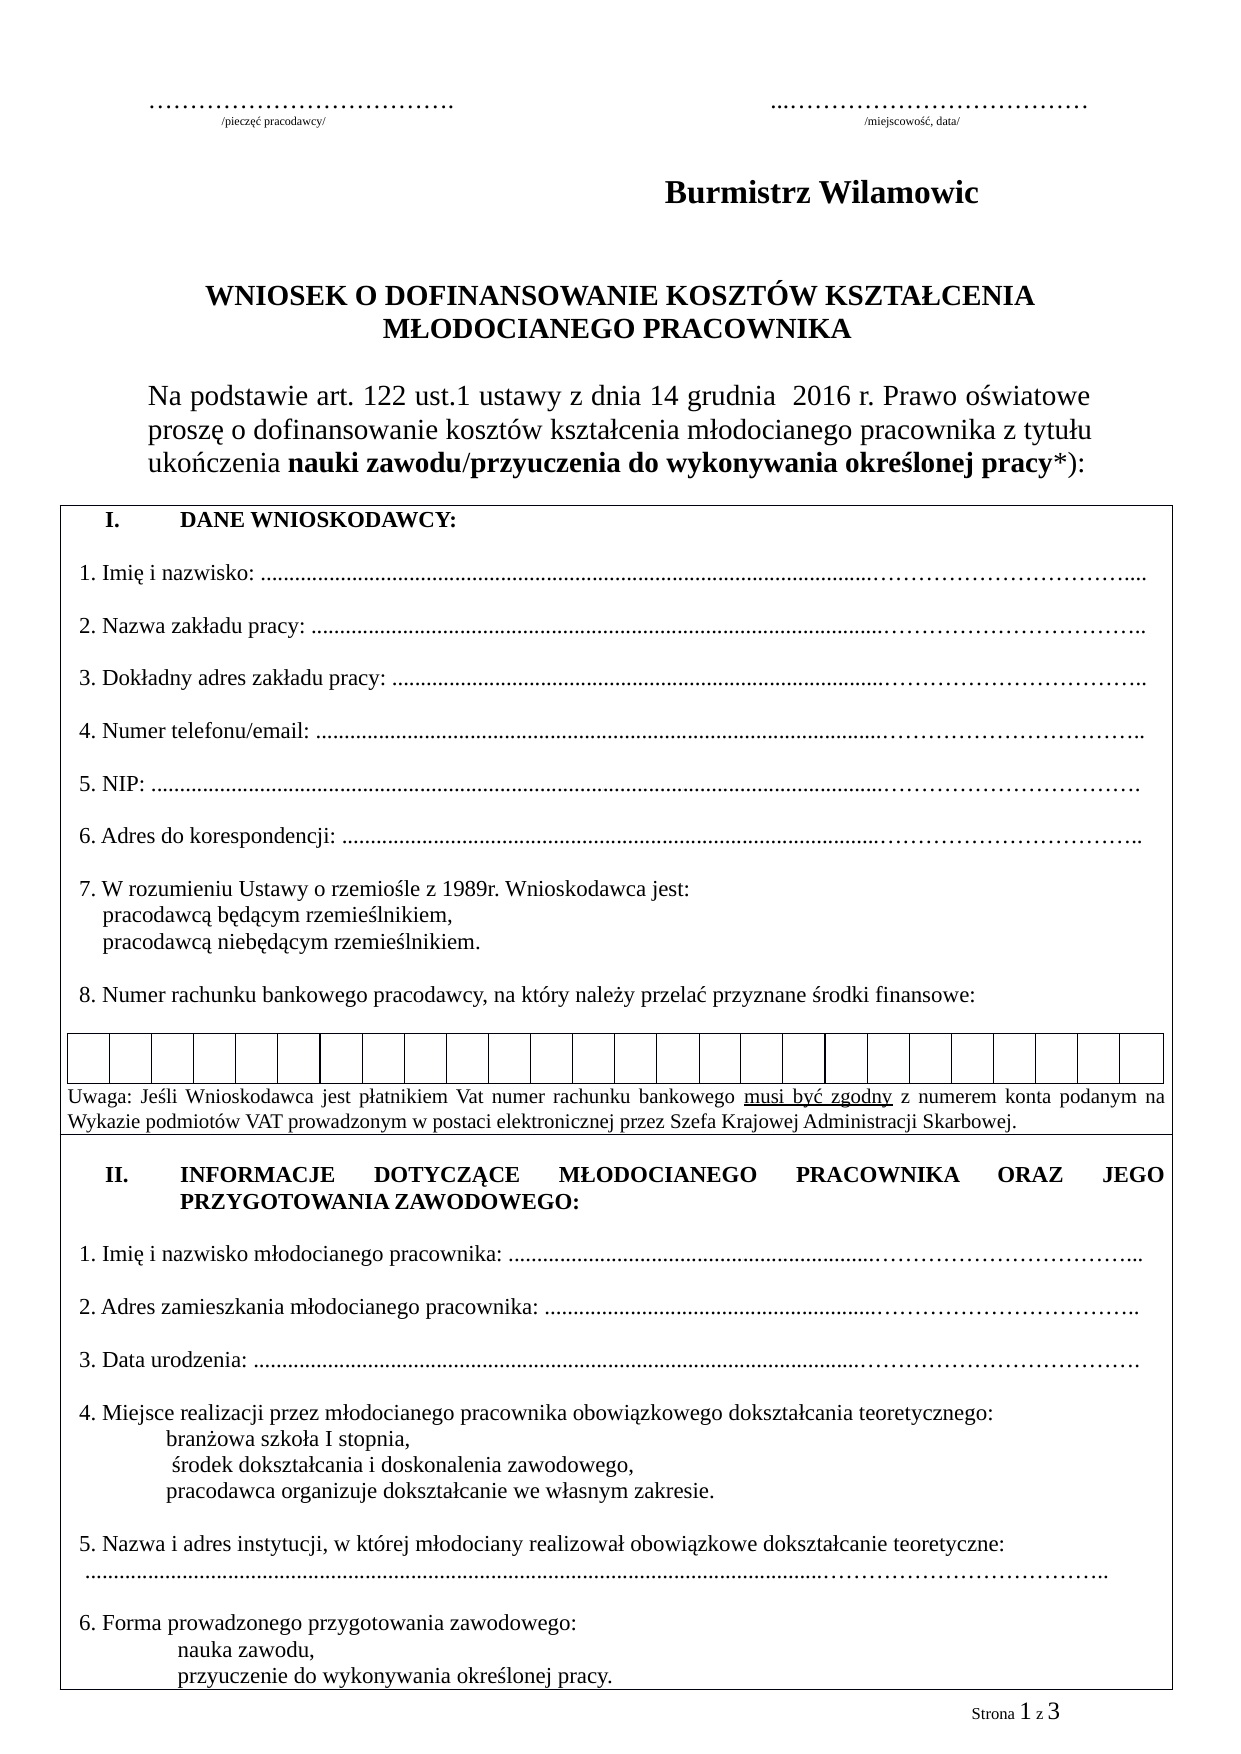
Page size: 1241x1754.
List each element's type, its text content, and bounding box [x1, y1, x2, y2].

table_header [615, 1034, 656, 1082]
table_header [657, 1034, 699, 1082]
subtitle MŁODOCIANEGO PRACOWNIKA [221, 311, 1093, 345]
table_header [321, 1034, 362, 1082]
table_header [826, 1034, 867, 1082]
table_cell INFORMACJE DOTYCZĄCE MŁODOCIANEGO PRACOWNIKA ORAZ JEGO PRZYGOTOWANIA ZAWODOWEGO: 1. Imię i nazwisko młodocianego pracownika: ................................................................……………………………... 2. Adres zamieszkania młodocianego pracownika: ..........................................................…………………………….. 3. Data urodzenia: ..........................................................................................................………………………………. 4. Miejsce realizacji przez młodocianego pracownika obowiązkowego dokształcania teoretycznego:  branżowa szkoła I stopnia,  środek dokształcania i doskonalenia zawodowego,  pracodawca organizuje dokształcanie we własnym zakresie. 5. Nazwa i adres instytucji, w której młodociany realizował obowiązkowe dokształcanie teoretyczne: .................................................................................................................................……………………………….. 6. Forma prowadzonego przygotowania zawodowego:  nauka zawodu,  przyuczenie do wykonywania określonej pracy. [61, 1135, 1172, 1688]
table_header [68, 1034, 109, 1082]
table_header [194, 1034, 235, 1082]
table_header [741, 1034, 782, 1082]
text Na podstawie art. 122 ust.1 ustawy z dnia 14 grudnia 2016 r. Prawo oświatowe proszę o dofinansowanie kosztów kształcenia młodocianego pracownika z tytułu ukończenia nauki zawodu/przyuczenia do wykonywania określonej pracy*): [148, 378, 1093, 479]
table_header [447, 1034, 488, 1082]
text ………………………………. ...……………………………… [148, 85, 1093, 114]
table_header [110, 1034, 151, 1082]
table_header [278, 1034, 319, 1082]
table_header [994, 1034, 1035, 1082]
table_header [910, 1034, 951, 1082]
table_header [363, 1034, 404, 1082]
subtitle Burmistrz Wilamowic [664, 172, 1093, 249]
table_header [1036, 1034, 1077, 1082]
table_header [573, 1034, 614, 1082]
table_header [700, 1034, 740, 1082]
table_header [531, 1034, 572, 1082]
table_header [1078, 1034, 1119, 1082]
table_header [152, 1034, 193, 1082]
table_header [489, 1034, 530, 1082]
table_header [1120, 1034, 1163, 1082]
table_header [868, 1034, 909, 1082]
text /pieczęć pracodawcy/ /miejscowość, data/ [148, 114, 1093, 138]
table_header [952, 1034, 993, 1082]
table_header [783, 1034, 824, 1082]
table_header [236, 1034, 277, 1082]
text WNIOSEK O DOFINANSOWANIE KOSZTÓW KSZTAŁCENIA [148, 278, 1093, 311]
table_header DANE WNIOSKODAWCY: 1. Imię i nazwisko: ...........................................................................................................…………………………….... 2. Nazwa zakładu pracy: ....................................................................................................…………………………….. 3. Dokładny adres zakładu pracy: ......................................................................................…………………………….. 4. Numer telefonu/email: ...................................................................................................…………………………….. 5. NIP: ................................................................................................................................……………………………. 6. Adres do korespondencji: ..............................................................................................…………………………….. 7. W rozumieniu Ustawy o rzemiośle z 1989r. Wnioskodawca jest:  pracodawcą będącym rzemieślnikiem,  pracodawcą niebędącym rzemieślnikiem. 8. Numer rachunku bankowego pracodawcy, na który należy przelać przyznane środki finansowe: Uwaga: Jeśli Wnioskodawca jest płatnikiem Vat numer rachunku bankowego musi być zgodny z numerem konta podanym na Wykazie podmiotów VAT prowadzonym w postaci elektronicznej przez Szefa Krajowej Administracji Skarbowej. [61, 506, 1172, 1134]
table_header [405, 1034, 446, 1082]
